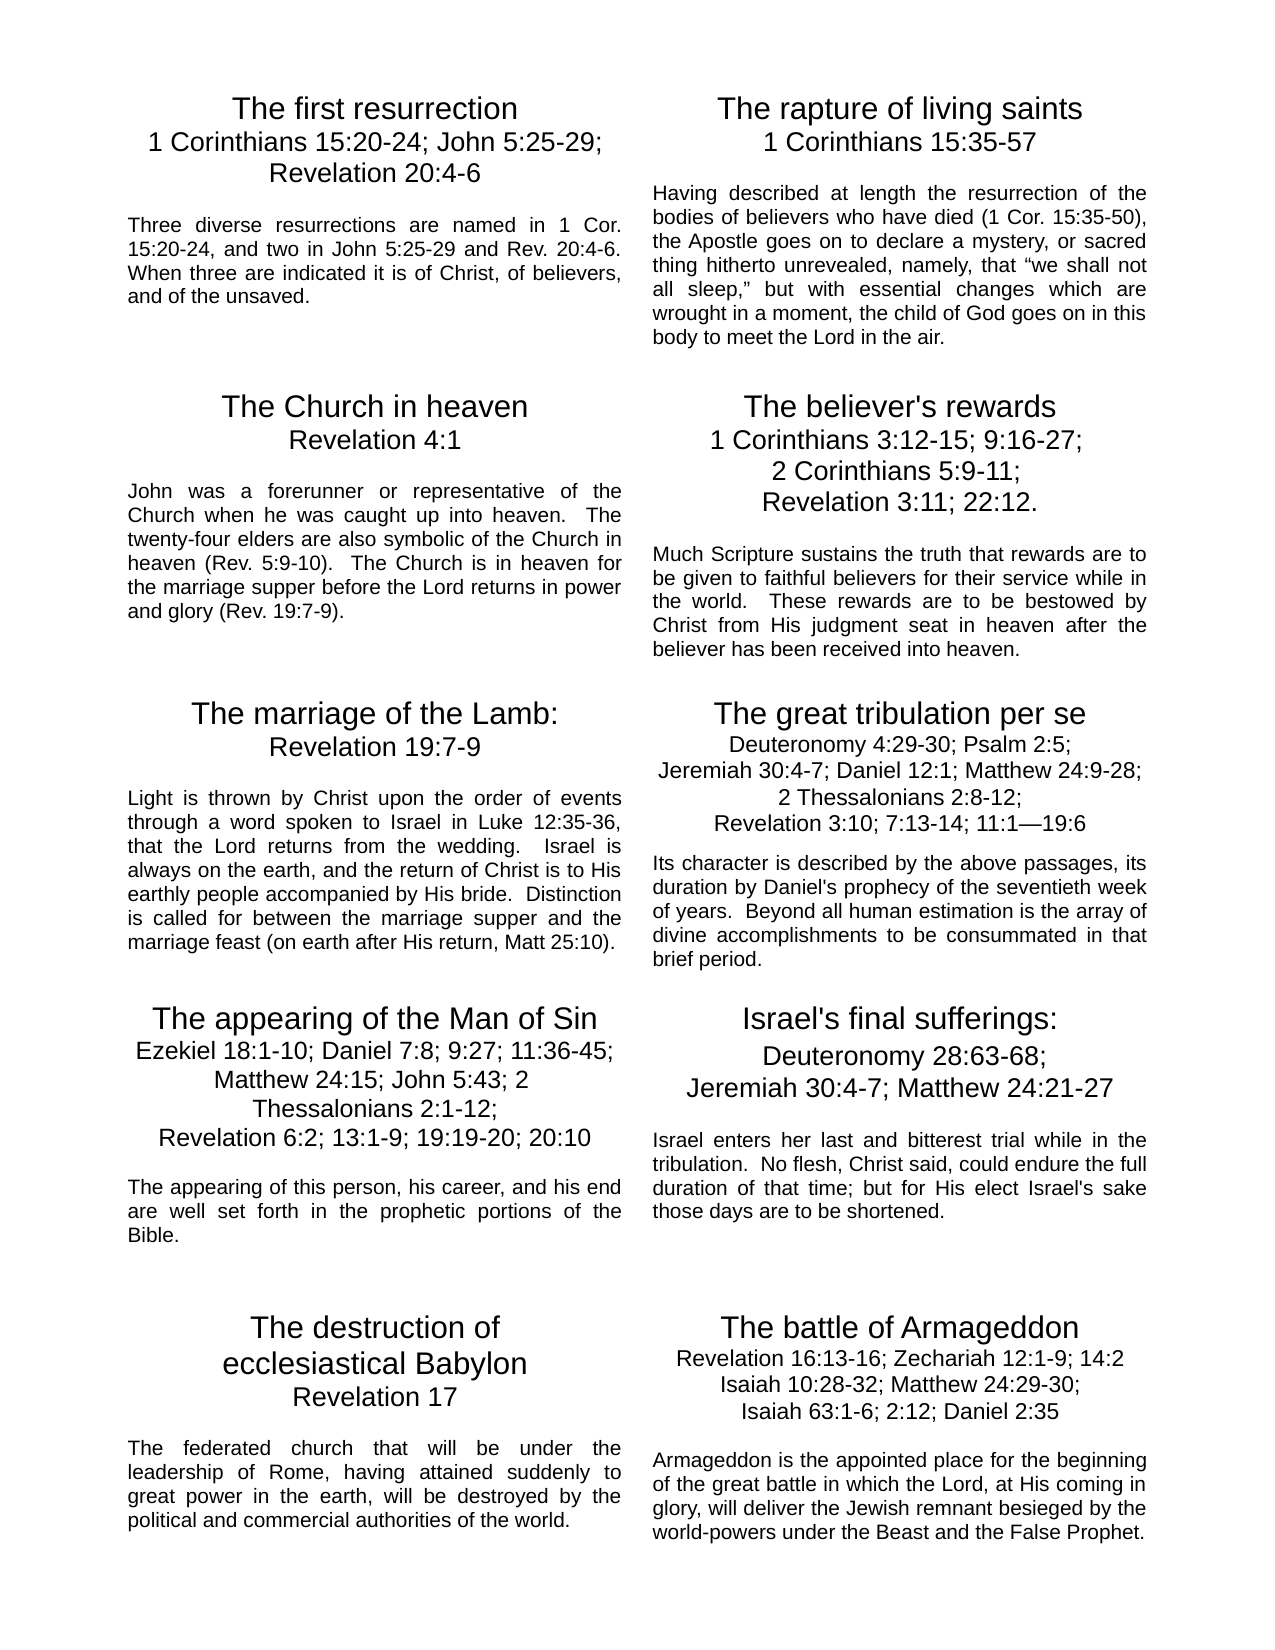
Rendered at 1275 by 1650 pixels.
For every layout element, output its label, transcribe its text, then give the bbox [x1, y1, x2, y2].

table_cell The marriage of the Lamb: Revelation 19:7-9 Light is thrown by Christ upon the order of events through a word spoken to Israel in Luke 12:35-36, that the Lord returns from the wedding. Israel is always on the earth, and the return of Christ is to His earthly people accompanied by His bride. Distinction is called for between the marriage supper and the marriage feast (on earth after His return, Matt 25:10). [113, 680, 637, 985]
table_cell The destruction of ecclesiastical Babylon Revelation 17 The federated church that will be under the leadership of Rome, having attained suddenly to great power in the earth, will be destroyed by the political and commercial authorities of the world. [113, 1294, 637, 1597]
table_cell The great tribulation per se Deuteronomy 4:29-30; Psalm 2:5; Jeremiah 30:4-7; Daniel 12:1; Matthew 24:9-28; 2 Thessalonians 2:8-12; Revelation 3:10; 7:13-14; 11:1—19:6 Its character is described by the above passages, its duration by Daniel's prophecy of the seventieth week of years. Beyond all human estimation is the array of divine accomplishments to be consummated in that brief period. [638, 680, 1162, 985]
table_cell The Church in heaven Revelation 4:1 John was a forerunner or representative of the Church when he was caught up into heaven. The twenty-four elders are also symbolic of the Church in heaven (Rev. 5:9-10). The Church is in heaven for the marriage supper before the Lord returns in power and glory (Rev. 19:7-9). [113, 373, 637, 680]
table_cell The battle of Armageddon Revelation 16:13-16; Zechariah 12:1-9; 14:2 Isaiah 10:28-32; Matthew 24:29-30; Isaiah 63:1-6; 2:12; Daniel 2:35 Armageddon is the appointed place for the beginning of the great battle in which the Lord, at His coming in glory, will deliver the Jewish remnant besieged by the world-powers under the Beast and the False Prophet. [638, 1294, 1162, 1597]
table_cell Israel's final sufferings: Deuteronomy 28:63-68; Jeremiah 30:4-7; Matthew 24:21-27 Israel enters her last and bitterest trial while in the tribulation. No flesh, Christ said, could endure the full duration of that time; but for His elect Israel's sake those days are to be shortened. [638, 985, 1162, 1294]
table_header The rapture of living saints 1 Corinthians 15:35-57 Having described at length the resurrection of the bodies of believers who have died (1 Cor. 15:35-50), the Apostle goes on to declare a mystery, or sacred thing hitherto unrevealed, namely, that “we shall not all sleep,” but with essential changes which are wrought in a moment, the child of God goes on in this body to meet the Lord in the air. [638, 75, 1162, 373]
table_header The first resurrection 1 Corinthians 15:20-24; John 5:25-29; Revelation 20:4-6 Three diverse resurrections are named in 1 Cor. 15:20-24, and two in John 5:25-29 and Rev. 20:4-6. When three are indicated it is of Christ, of believers, and of the unsaved. [113, 75, 637, 373]
table_cell The appearing of the Man of Sin Ezekiel 18:1-10; Daniel 7:8; 9:27; 11:36-45; Matthew 24:15; John 5:43; 2 Thessalonians 2:1-12; Revelation 6:2; 13:1-9; 19:19-20; 20:10 The appearing of this person, his career, and his end are well set forth in the prophetic portions of the Bible. [113, 985, 637, 1294]
table_cell The believer's rewards 1 Corinthians 3:12-15; 9:16-27; 2 Corinthians 5:9-11; Revelation 3:11; 22:12. Much Scripture sustains the truth that rewards are to be given to faithful believers for their service while in the world. These rewards are to be bestowed by Christ from His judgment seat in heaven after the believer has been received into heaven. [638, 373, 1162, 680]
